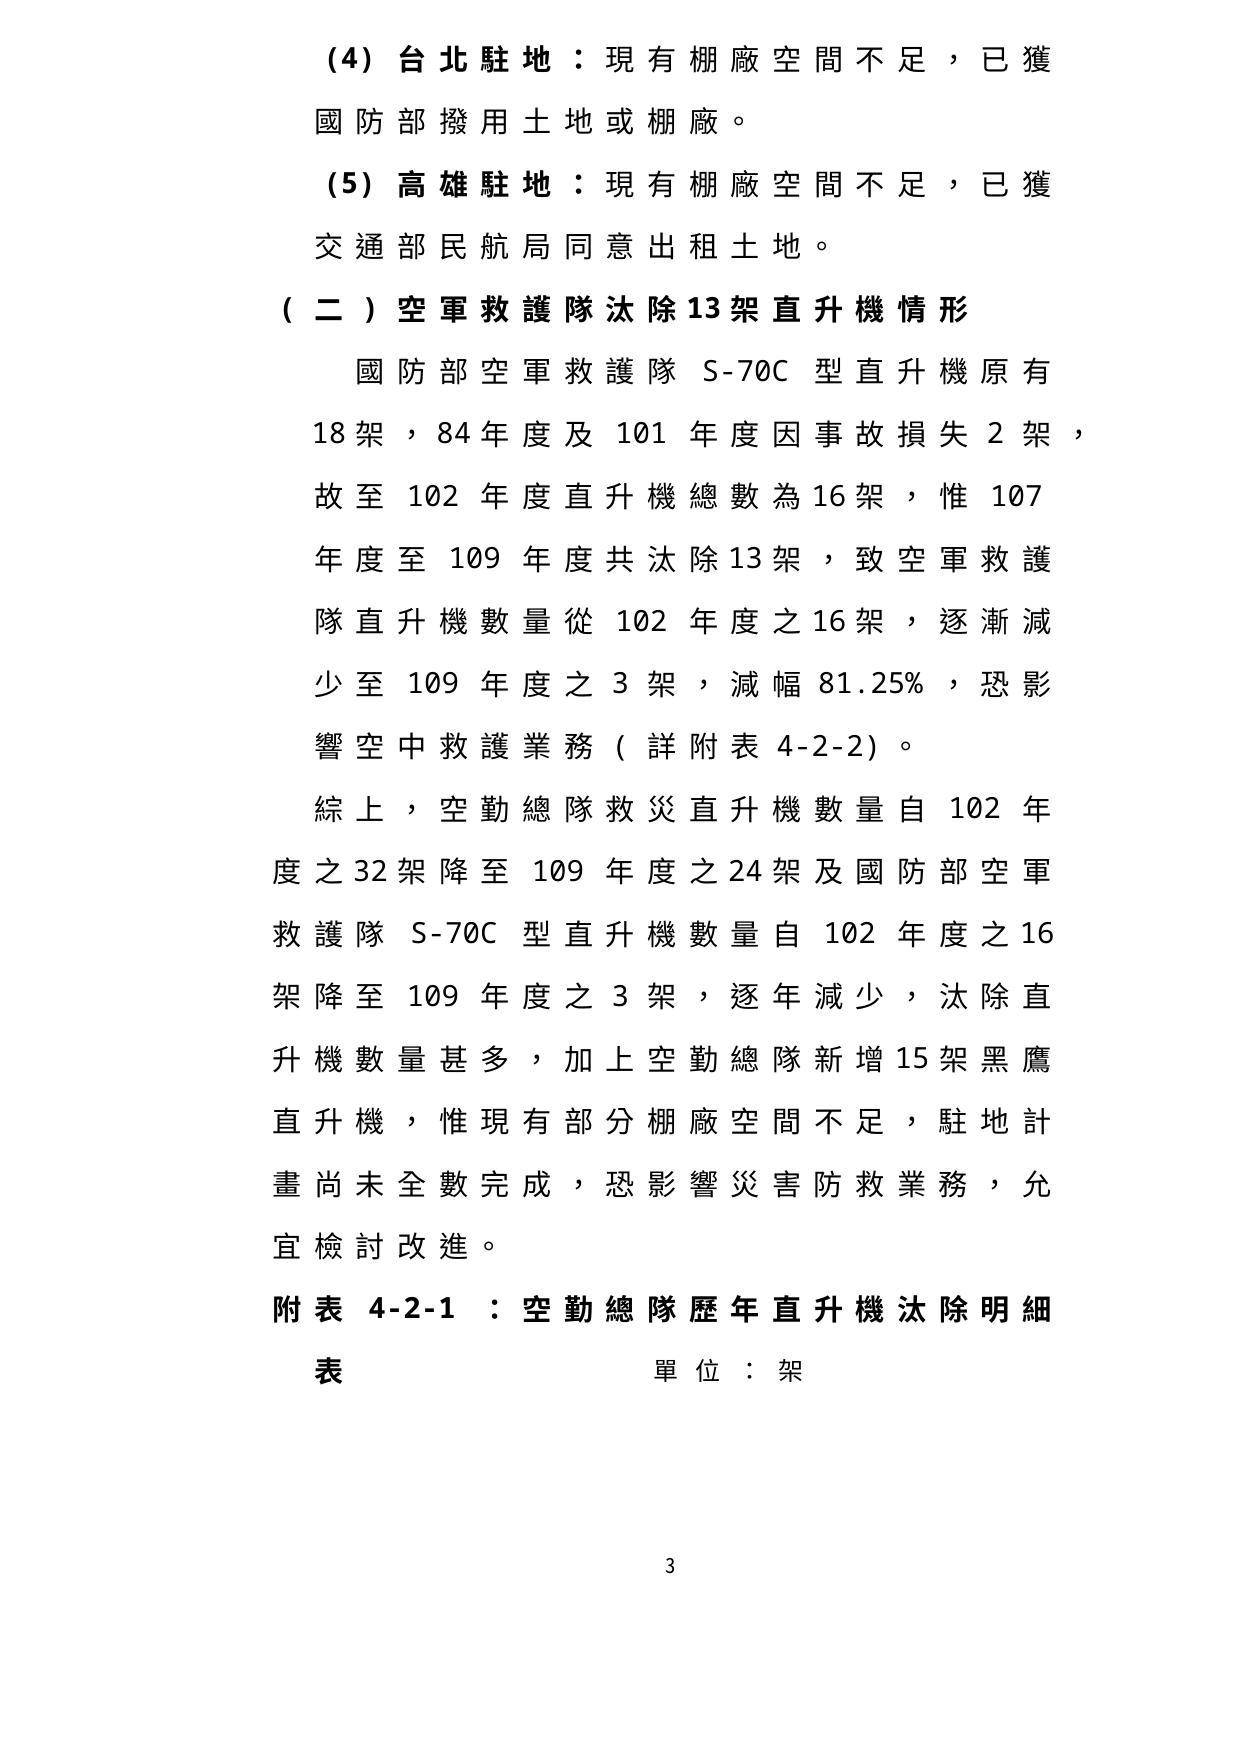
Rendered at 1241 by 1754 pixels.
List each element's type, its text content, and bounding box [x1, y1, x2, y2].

text (二)空軍救護隊汰除13架直升機情形 [242, 266, 1058, 328]
text (4)台北駐地：現有棚廠空間不足，已獲國防部撥用土地或棚廠。 [271, 16, 1058, 141]
text 綜上，空勤總隊救災直升機數量自102年度之32架降至109年度之24架及國防部空軍救護隊S-70C型直升機數量自102年度之16架降至109年度之3架，逐年減少，汰除直升機數量甚多，加上空勤總隊新增15架黑鷹直升機，惟現有部分棚廠空間不足，駐地計畫尚未全數完成，恐影響災害防救業務，允宜檢討改進。 [242, 766, 1058, 1266]
text (5)高雄駐地：現有棚廠空間不足，已獲交通部民航局同意出租土地。 [271, 141, 1058, 266]
text 附表4-2-1：空勤總隊歷年直升機汰除明細表 單位：架 [227, 1266, 1058, 1391]
text 國防部空軍救護隊S-70C型直升機原有18架，84年度及101年度因事故損失2架，故至102年度直升機總數為16架，惟107年度至109年度共汰除13架，致空軍救護隊直升機數量從102年度之16架，逐漸減少至109年度之3架，減幅81.25%，恐影響空中救護業務(詳附表4-2-2)。 [271, 328, 1058, 766]
